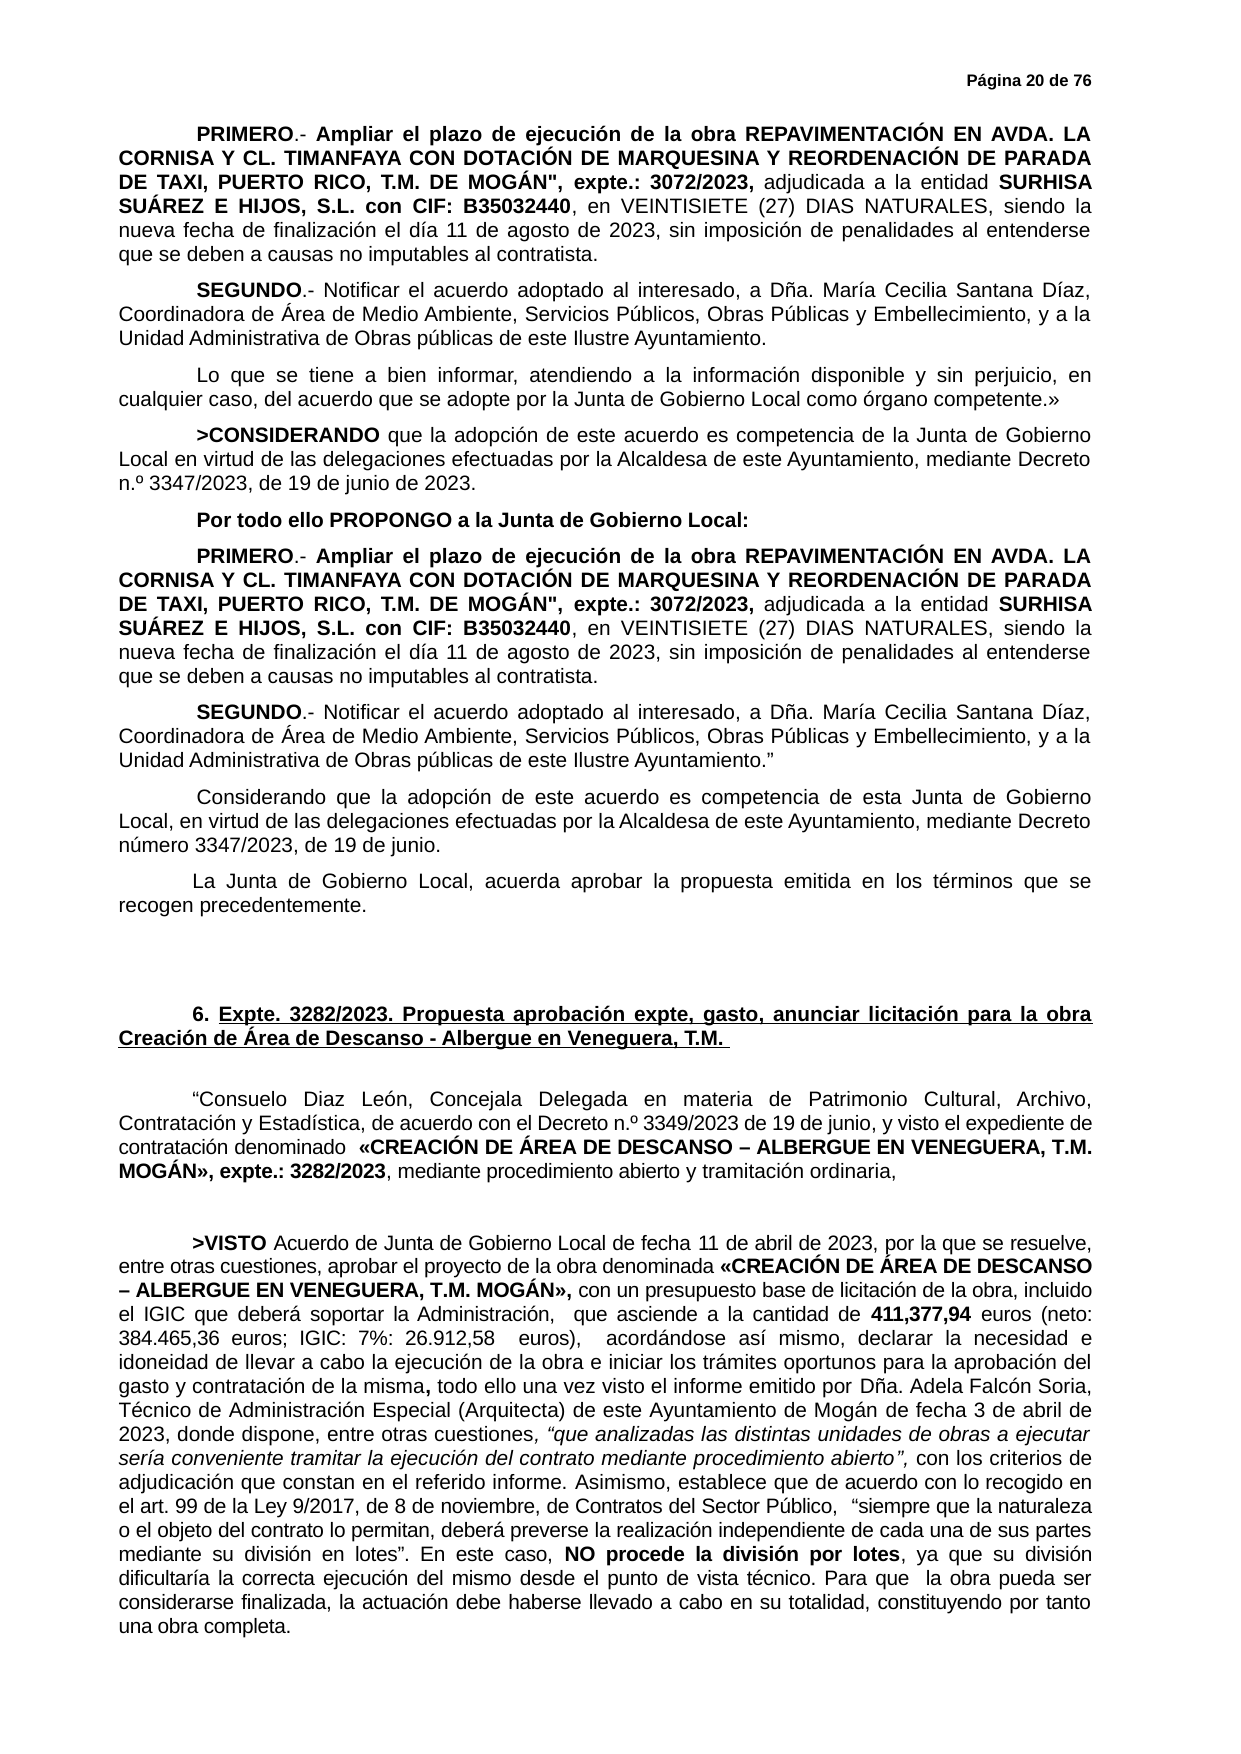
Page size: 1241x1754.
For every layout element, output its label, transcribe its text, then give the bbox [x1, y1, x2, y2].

text Lo que se tiene a bien informar, atendiendo a la información disponible y sin perjuicio, en cualquier caso, del acuerdo que se adopte por la Junta de Gobierno Local como órgano competente.» [118, 363, 1092, 411]
text >CONSIDERANDO que la adopción de este acuerdo es competencia de la Junta de Gobierno Local en virtud de las delegaciones efectuadas por la Alcaldesa de este Ayuntamiento, mediante Decreto n.º 3347/2023, de 19 de junio de 2023. [118, 423, 1092, 495]
text Considerando que la adopción de este acuerdo es competencia de esta Junta de Gobierno Local, en virtud de las delegaciones efectuadas por la Alcaldesa de este Ayuntamiento, mediante Decreto número 3347/2023, de 19 de junio. [118, 784, 1092, 856]
text SEGUNDO.- Notificar el acuerdo adoptado al interesado, a Dña. María Cecilia Santana Díaz, Coordinadora de Área de Medio Ambiente, Servicios Públicos, Obras Públicas y Embellecimiento, y a la Unidad Administrativa de Obras públicas de este Ilustre Ayuntamiento.” [118, 700, 1092, 772]
text La Junta de Gobierno Local, acuerda aprobar la propuesta emitida en los términos que se recogen precedentemente. [118, 869, 1092, 917]
text PRIMERO.- Ampliar el plazo de ejecución de la obra REPAVIMENTACIÓN EN AVDA. LA CORNISA Y CL. TIMANFAYA CON DOTACIÓN DE MARQUESINA Y REORDENACIÓN DE PARADA DE TAXI, PUERTO RICO, T.M. DE MOGÁN", expte.: 3072/2023, adjudicada a la entidad SURHISA SUÁREZ E HIJOS, S.L. con CIF: B35032440, en VEINTISIETE (27) DIAS NATURALES, siendo la nueva fecha de finalización el día 11 de agosto de 2023, sin imposición de penalidades al entenderse que se deben a causas no imputables al contratista. [118, 544, 1092, 688]
text PRIMERO.- Ampliar el plazo de ejecución de la obra REPAVIMENTACIÓN EN AVDA. LA CORNISA Y CL. TIMANFAYA CON DOTACIÓN DE MARQUESINA Y REORDENACIÓN DE PARADA DE TAXI, PUERTO RICO, T.M. DE MOGÁN", expte.: 3072/2023, adjudicada a la entidad SURHISA SUÁREZ E HIJOS, S.L. con CIF: B35032440, en VEINTISIETE (27) DIAS NATURALES, siendo la nueva fecha de finalización el día 11 de agosto de 2023, sin imposición de penalidades al entenderse que se deben a causas no imputables al contratista. [118, 122, 1092, 266]
text >VISTO Acuerdo de Junta de Gobierno Local de fecha 11 de abril de 2023, por la que se resuelve, entre otras cuestiones, aprobar el proyecto de la obra denominada «CREACIÓN DE ÁREA DE DESCANSO – ALBERGUE EN VENEGUERA, T.M. MOGÁN», con un presupuesto base de licitación de la obra, incluido el IGIC que deberá soportar la Administración, que asciende a la cantidad de 411,377,94 euros (neto: 384.465,36 euros; IGIC: 7%: 26.912,58 euros), acordándose así mismo, declarar la necesidad e idoneidad de llevar a cabo la ejecución de la obra e iniciar los trámites oportunos para la aprobación del gasto y contratación de la misma, todo ello una vez visto el informe emitido por Dña. Adela Falcón Soria, Técnico de Administración Especial (Arquitecta) de este Ayuntamiento de Mogán de fecha 3 de abril de 2023, donde dispone, entre otras cuestiones, “que analizadas las distintas unidades de obras a ejecutar sería conveniente tramitar la ejecución del contrato mediante procedimiento abierto”, con los criterios de adjudicación que constan en el referido informe. Asimismo, establece que de acuerdo con lo recogido en el art. 99 de la Ley 9/2017, de 8 de noviembre, de Contratos del Sector Público, “siempre que la naturaleza o el objeto del contrato lo permitan, deberá preverse la realización independiente de cada una de sus partes mediante su división en lotes”. En este caso, NO procede la división por lotes, ya que su división dificultaría la correcta ejecución del mismo desde el punto de vista técnico. Para que la obra pueda ser considerarse finalizada, la actuación debe haberse llevado a cabo en su totalidad, constituyendo por tanto una obra completa. [118, 1230, 1092, 1638]
text SEGUNDO.- Notificar el acuerdo adoptado al interesado, a Dña. María Cecilia Santana Díaz, Coordinadora de Área de Medio Ambiente, Servicios Públicos, Obras Públicas y Embellecimiento, y a la Unidad Administrativa de Obras públicas de este Ilustre Ayuntamiento. [118, 278, 1092, 350]
text 6. Expte. 3282/2023. Propuesta aprobación expte, gasto, anunciar licitación para la obra Creación de Área de Descanso - Albergue en Veneguera, T.M. [118, 1002, 1092, 1050]
text Por todo ello PROPONGO a la Junta de Gobierno Local: [118, 507, 1092, 531]
text “Consuelo Diaz León, Concejala Delegada en materia de Patrimonio Cultural, Archivo, Contratación y Estadística, de acuerdo con el Decreto n.º 3349/2023 de 19 de junio, y visto el expediente de contratación denominado «CREACIÓN DE ÁREA DE DESCANSO – ALBERGUE EN VENEGUERA, T.M. MOGÁN», expte.: 3282/2023, mediante procedimiento abierto y tramitación ordinaria, [118, 1087, 1092, 1182]
